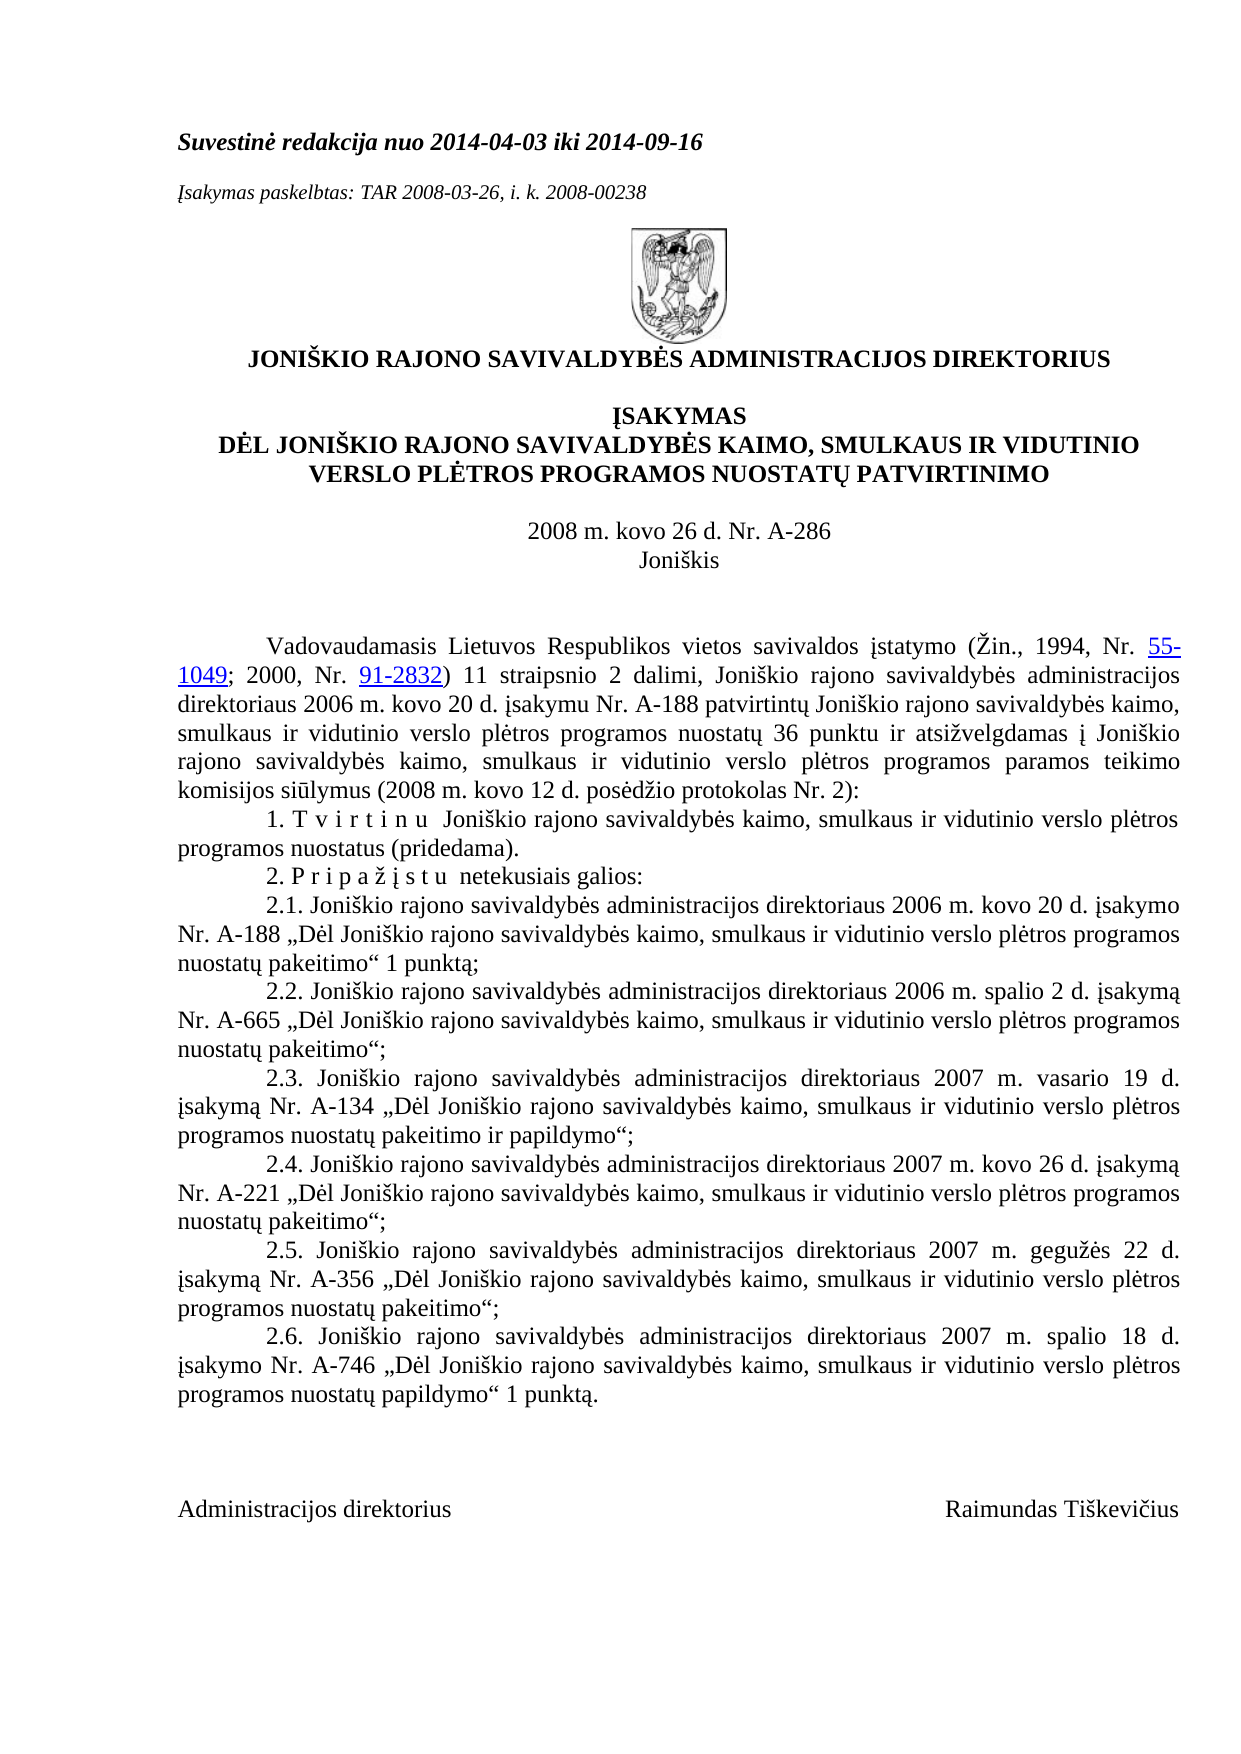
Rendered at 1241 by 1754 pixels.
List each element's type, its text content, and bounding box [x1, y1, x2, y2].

text 2008 m. kovo 26 d. Nr. A-286 [177, 516, 1181, 545]
text Administracijos direktorius Raimundas Tiškevičius [177, 1494, 1181, 1523]
text 2.3. Joniškio rajono savivaldybės administracijos direktoriaus 2007 m. vasario 19 d. įsakymą Nr. A-134 „Dėl Joniškio rajono savivaldybės kaimo, smulkaus ir vidutinio verslo plėtros programos nuostatų pakeitimo ir papildymo“; [177, 1063, 1181, 1149]
text 2.5. Joniškio rajono savivaldybės administracijos direktoriaus 2007 m. gegužės 22 d. įsakymą Nr. A-356 „Dėl Joniškio rajono savivaldybės kaimo, smulkaus ir vidutinio verslo plėtros programos nuostatų pakeitimo“; [177, 1235, 1181, 1321]
text 2.4. Joniškio rajono savivaldybės administracijos direktoriaus 2007 m. kovo 26 d. įsakymą Nr. A-221 „Dėl Joniškio rajono savivaldybės kaimo, smulkaus ir vidutinio verslo plėtros programos nuostatų pakeitimo“; [177, 1149, 1181, 1235]
text Suvestinė redakcija nuo 2014-04-03 iki 2014-09-16 [177, 127, 1181, 156]
text 2.1. Joniškio rajono savivaldybės administracijos direktoriaus 2006 m. kovo 20 d. įsakymo Nr. A-188 „Dėl Joniškio rajono savivaldybės kaimo, smulkaus ir vidutinio verslo plėtros programos nuostatų pakeitimo“ 1 punktą; [177, 890, 1181, 976]
text Įsakymas paskelbtas: TAR 2008-03-26, i. k. 2008-00238 [177, 180, 1181, 204]
text 2.6. Joniškio rajono savivaldybės administracijos direktoriaus 2007 m. spalio 18 d. įsakymo Nr. A-746 „Dėl Joniškio rajono savivaldybės kaimo, smulkaus ir vidutinio verslo plėtros programos nuostatų papildymo“ 1 punktą. [177, 1321, 1181, 1408]
text Vadovaudamasis Lietuvos Respublikos vietos savivaldos įstatymo (Žin., 1994, Nr. 55-1049; 2000, Nr. 91-2832) 11 straipsnio 2 dalimi, Joniškio rajono savivaldybės administracijos direktoriaus 2006 m. kovo 20 d. įsakymu Nr. A-188 patvirtintų Joniškio rajono savivaldybės kaimo, smulkaus ir vidutinio verslo plėtros programos nuostatų 36 punktu ir atsižvelgdamas į Joniškio rajono savivaldybės kaimo, smulkaus ir vidutinio verslo plėtros programos paramos teikimo komisijos siūlymus (2008 m. kovo 12 d. posėdžio protokolas Nr. 2): [177, 631, 1181, 804]
text JONIŠKIO RAJONO SAVIVALDYBĖS ADMINISTRACIJOS DIREKTORIUS [177, 344, 1181, 373]
text Joniškis [177, 545, 1181, 574]
text 2. P r i p a ž į s t u netekusiais galios: [177, 861, 1181, 890]
text ĮSAKYMAS [177, 401, 1181, 430]
text DĖL JONIŠKIO RAJONO SAVIVALDYBĖS KAIMO, SMULKAUS IR VIDUTINIO VERSLO PLĖTROS PROGRAMOS NUOSTATŲ PATVIRTINIMO [177, 430, 1181, 488]
text 1. T v i r t i n u Joniškio rajono savivaldybės kaimo, smulkaus ir vidutinio verslo plėtros programos nuostatus (pridedama). [177, 804, 1181, 861]
text 2.2. Joniškio rajono savivaldybės administracijos direktoriaus 2006 m. spalio 2 d. įsakymą Nr. A-665 „Dėl Joniškio rajono savivaldybės kaimo, smulkaus ir vidutinio verslo plėtros programos nuostatų pakeitimo“; [177, 976, 1181, 1063]
